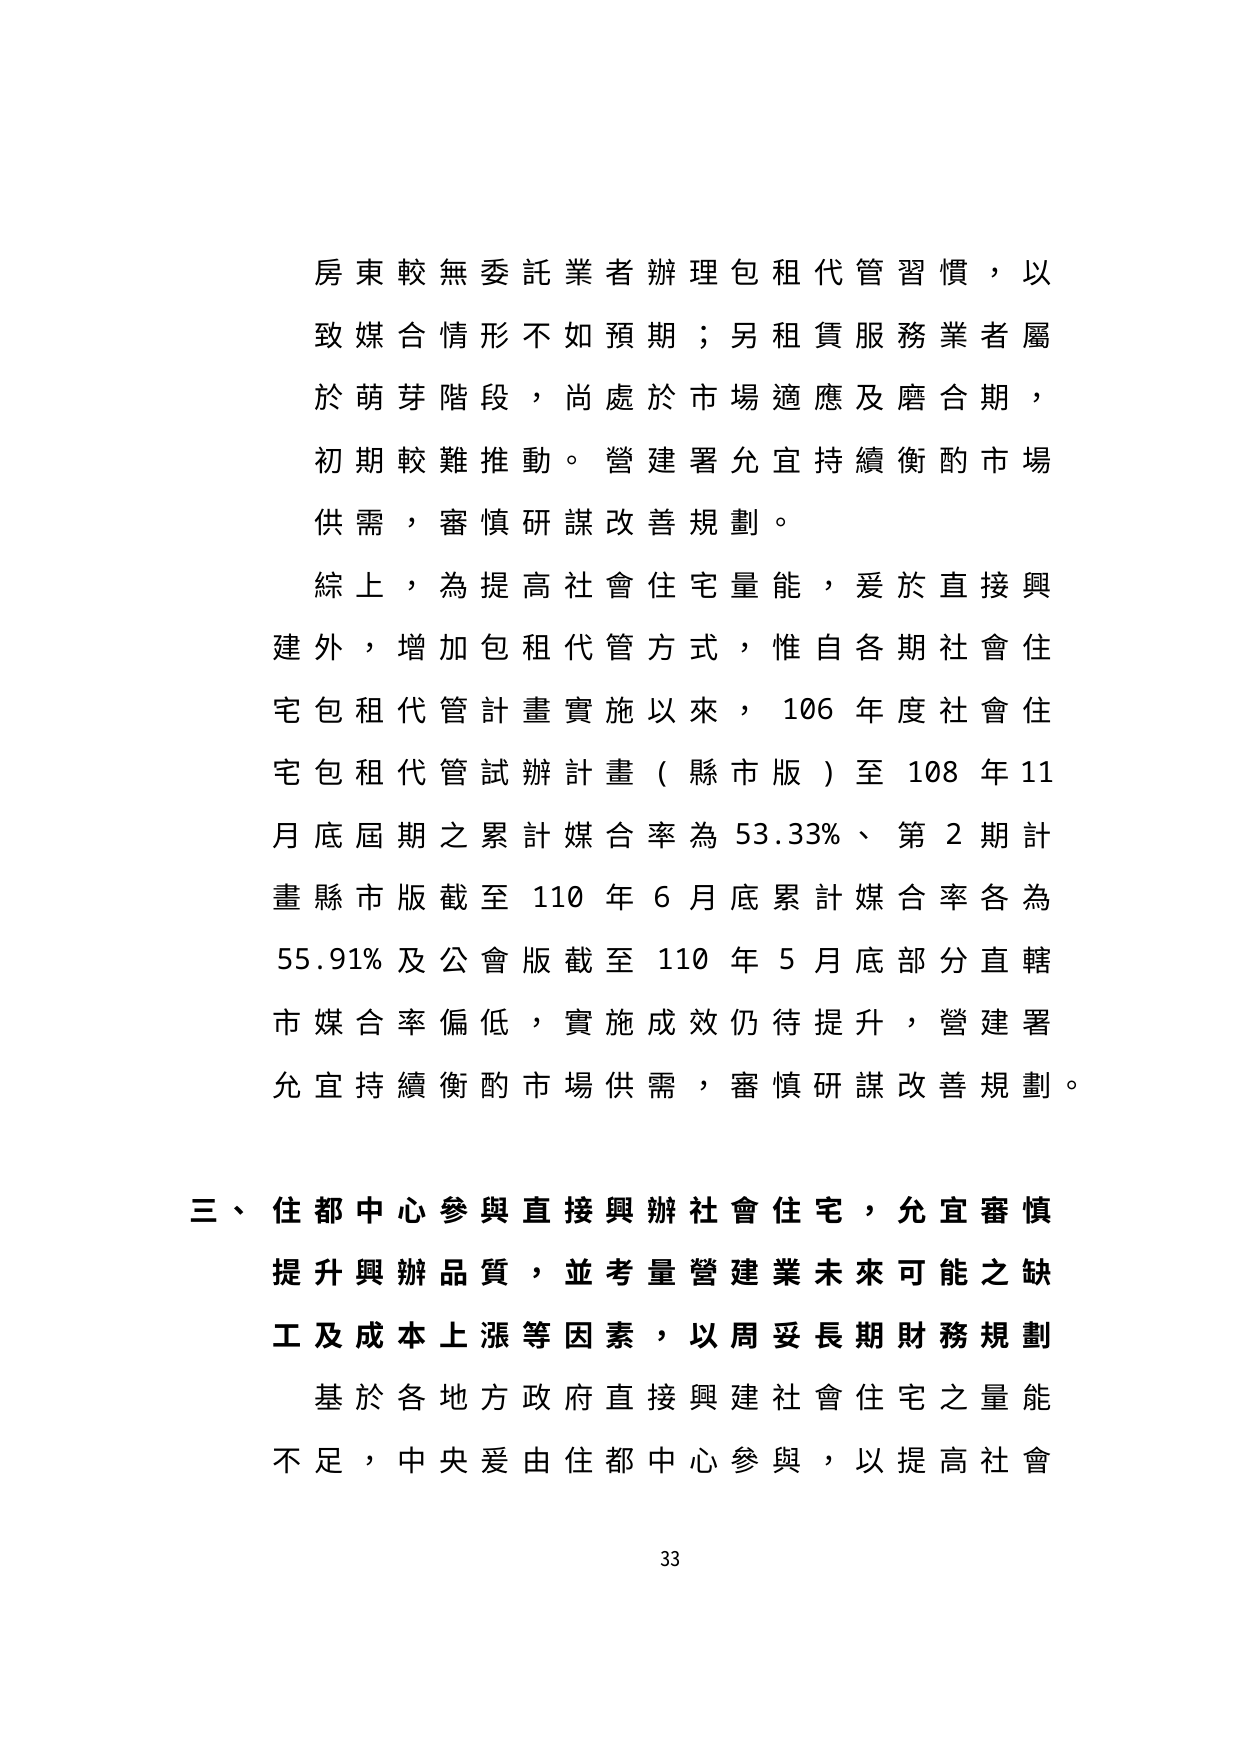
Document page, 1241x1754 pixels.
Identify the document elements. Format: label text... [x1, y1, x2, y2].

text 基於各地方政府直接興建社會住宅之量能不足，中央爰由住都中心參與，以提高社會 [242, 1354, 1058, 1479]
text 房東較無委託業者辦理包租代管習慣，以致媒合情形不如預期；另租賃服務業者屬於萌芽階段，尚處於市場適應及磨合期，初期較難推動。營建署允宜持續衡酌市場供需，審慎研謀改善規劃。 [271, 229, 1058, 542]
text 綜上，為提高社會住宅量能，爰於直接興建外，增加包租代管方式，惟自各期社會住宅包租代管計畫實施以來，106年度社會住宅包租代管試辦計畫(縣市版)至108年11月底屆期之累計媒合率為53.33%、第2期計畫縣市版截至110年6月底累計媒合率各為55.91%及公會版截至110年5月底部分直轄市媒合率偏低，實施成效仍待提升，營建署允宜持續衡酌市場供需，審慎研謀改善規劃。 [242, 542, 1058, 1104]
text 三、住都中心參與直接興辦社會住宅，允宜審慎提升興辦品質，並考量營建業未來可能之缺工及成本上漲等因素，以周妥長期財務規劃 [183, 1167, 1058, 1354]
